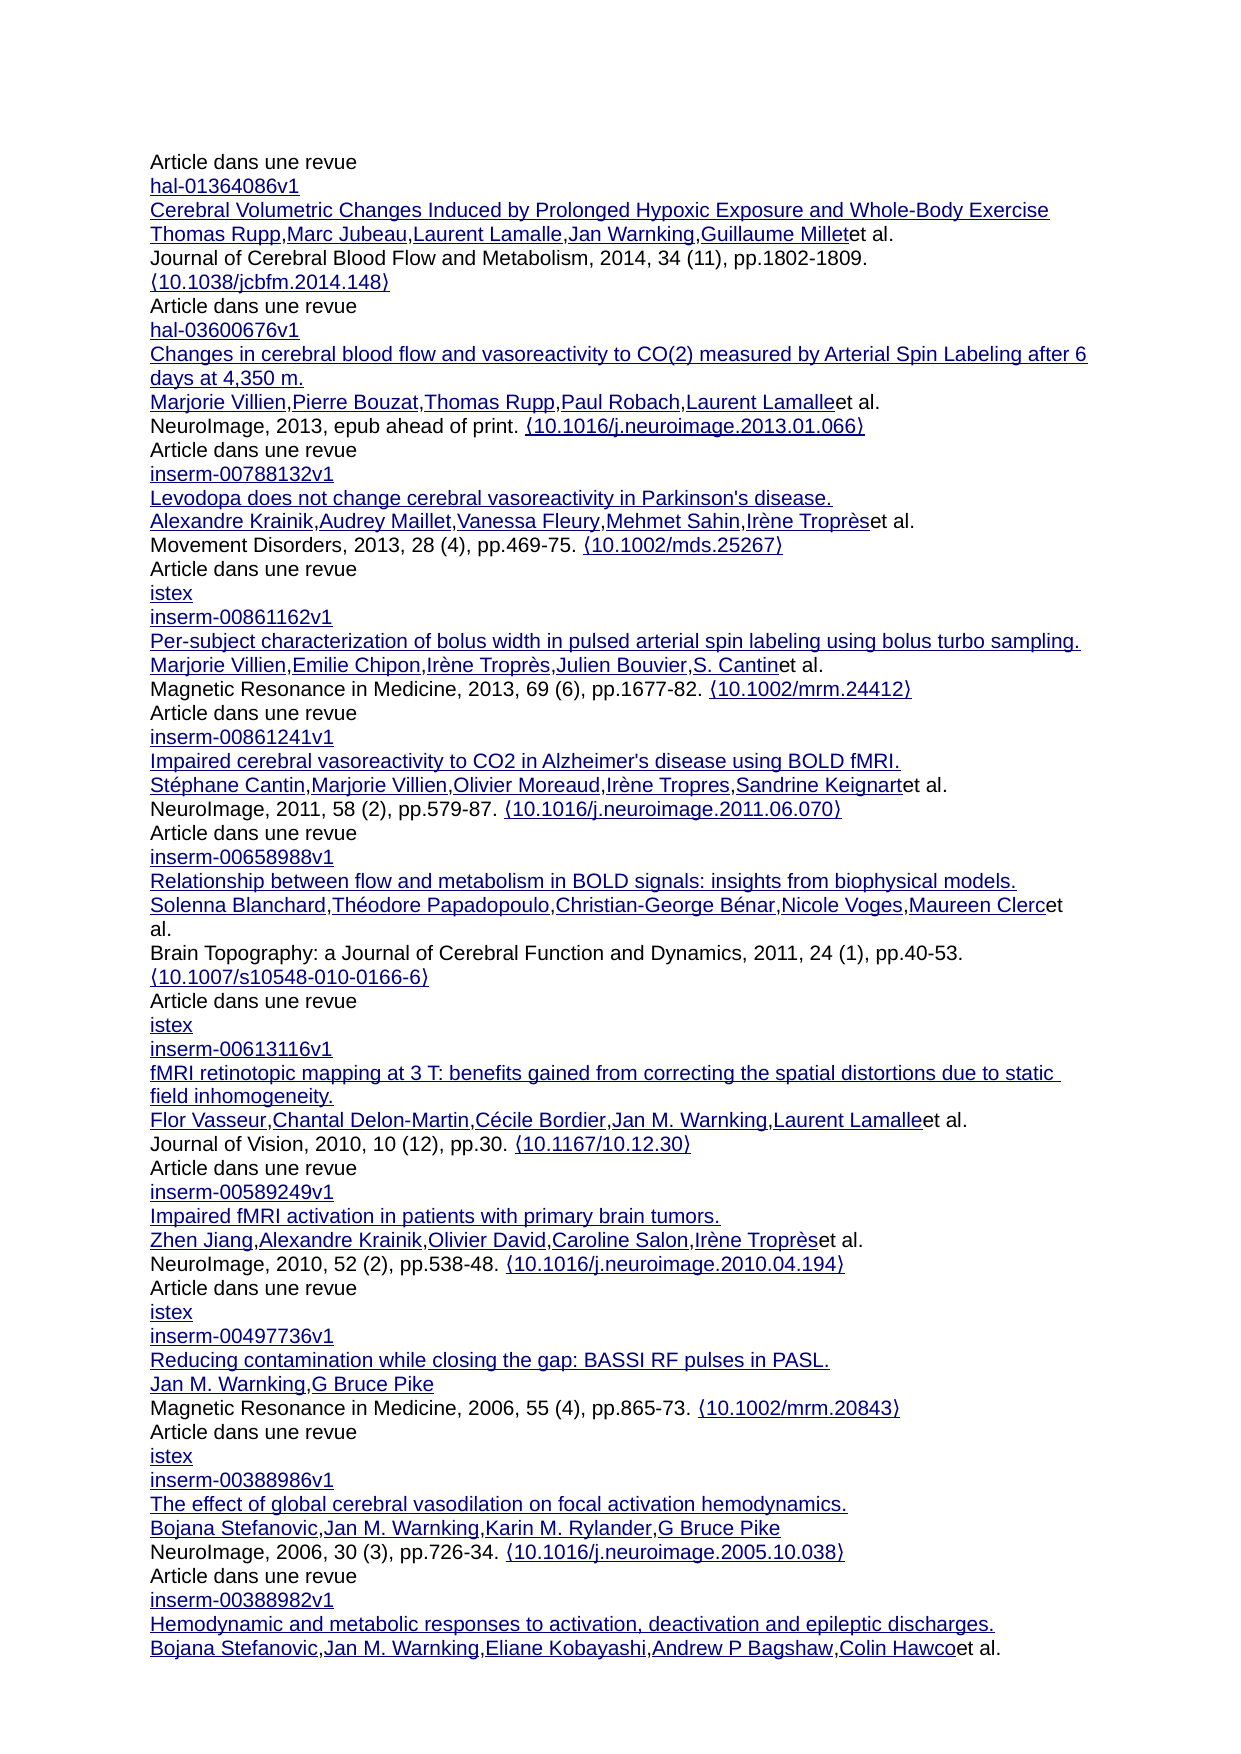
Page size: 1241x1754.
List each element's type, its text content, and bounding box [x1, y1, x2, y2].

table_cell The effect of global cerebral vasodilation on focal activation hemodynamics. Bojana Stefanovic,Jan M. Warnking,Karin M. Rylander,G Bruce Pike NeuroImage, 2006, 30 (3), pp.726-34. ⟨10.1016/j.neuroimage.2005.10.038⟩ Article dans une revue inserm-00388982v1 [150, 1492, 1090, 1611]
table_cell Reducing contamination while closing the gap: BASSI RF pulses in PASL. Jan M. Warnking,G Bruce Pike Magnetic Resonance in Medicine, 2006, 55 (4), pp.865-73. ⟨10.1002/mrm.20843⟩ Article dans une revue istex inserm-00388986v1 [150, 1348, 1090, 1492]
table_cell Cerebral Volumetric Changes Induced by Prolonged Hypoxic Exposure and Whole-Body Exercise Thomas Rupp,Marc Jubeau,Laurent Lamalle,Jan Warnking,Guillaume Milletet al. Journal of Cerebral Blood Flow and Metabolism, 2014, 34 (11), pp.1802-1809. ⟨10.1038/jcbfm.2014.148⟩ Article dans une revue hal-03600676v1 [150, 198, 1090, 342]
table_cell Impaired cerebral vasoreactivity to CO2 in Alzheimer's disease using BOLD fMRI. Stéphane Cantin,Marjorie Villien,Olivier Moreaud,Irène Tropres,Sandrine Keignartet al. NeuroImage, 2011, 58 (2), pp.579-87. ⟨10.1016/j.neuroimage.2011.06.070⟩ Article dans une revue inserm-00658988v1 [150, 749, 1090, 869]
table_cell Relationship between flow and metabolism in BOLD signals: insights from biophysical models. Solenna Blanchard,Théodore Papadopoulo,Christian-George Bénar,Nicole Voges,Maureen Clercet al. Brain Topography: a Journal of Cerebral Function and Dynamics, 2011, 24 (1), pp.40-53. ⟨10.1007/s10548-010-0166-6⟩ Article dans une revue istex inserm-00613116v1 [150, 869, 1090, 1060]
table_cell Changes in cerebral blood flow and vasoreactivity to CO(2) measured by Arterial Spin Labeling after 6 days at 4,350 m. Marjorie Villien,Pierre Bouzat,Thomas Rupp,Paul Robach,Laurent Lamalleet al. NeuroImage, 2013, epub ahead of print. ⟨10.1016/j.neuroimage.2013.01.066⟩ Article dans une revue inserm-00788132v1 [150, 342, 1090, 485]
table_cell Per-subject characterization of bolus width in pulsed arterial spin labeling using bolus turbo sampling. Marjorie Villien,Emilie Chipon,Irène Troprès,Julien Bouvier,S. Cantinet al. Magnetic Resonance in Medicine, 2013, 69 (6), pp.1677-82. ⟨10.1002/mrm.24412⟩ Article dans une revue inserm-00861241v1 [150, 629, 1090, 749]
table_cell fMRI retinotopic mapping at 3 T: benefits gained from correcting the spatial distortions due to static field inhomogeneity. Flor Vasseur,Chantal Delon-Martin,Cécile Bordier,Jan M. Warnking,Laurent Lamalleet al. Journal of Vision, 2010, 10 (12), pp.30. ⟨10.1167/10.12.30⟩ Article dans une revue inserm-00589249v1 [150, 1060, 1090, 1204]
table_cell Levodopa does not change cerebral vasoreactivity in Parkinson's disease. Alexandre Krainik,Audrey Maillet,Vanessa Fleury,Mehmet Sahin,Irène Troprèset al. Movement Disorders, 2013, 28 (4), pp.469-75. ⟨10.1002/mds.25267⟩ Article dans une revue istex inserm-00861162v1 [150, 485, 1090, 629]
table_cell Article dans une revue hal-01364086v1 [150, 150, 1090, 198]
table_cell Hemodynamic and metabolic responses to activation, deactivation and epileptic discharges. Bojana Stefanovic,Jan M. Warnking,Eliane Kobayashi,Andrew P Bagshaw,Colin Hawcoet al. [150, 1611, 1090, 1659]
table_cell Impaired fMRI activation in patients with primary brain tumors. Zhen Jiang,Alexandre Krainik,Olivier David,Caroline Salon,Irène Troprèset al. NeuroImage, 2010, 52 (2), pp.538-48. ⟨10.1016/j.neuroimage.2010.04.194⟩ Article dans une revue istex inserm-00497736v1 [150, 1204, 1090, 1348]
